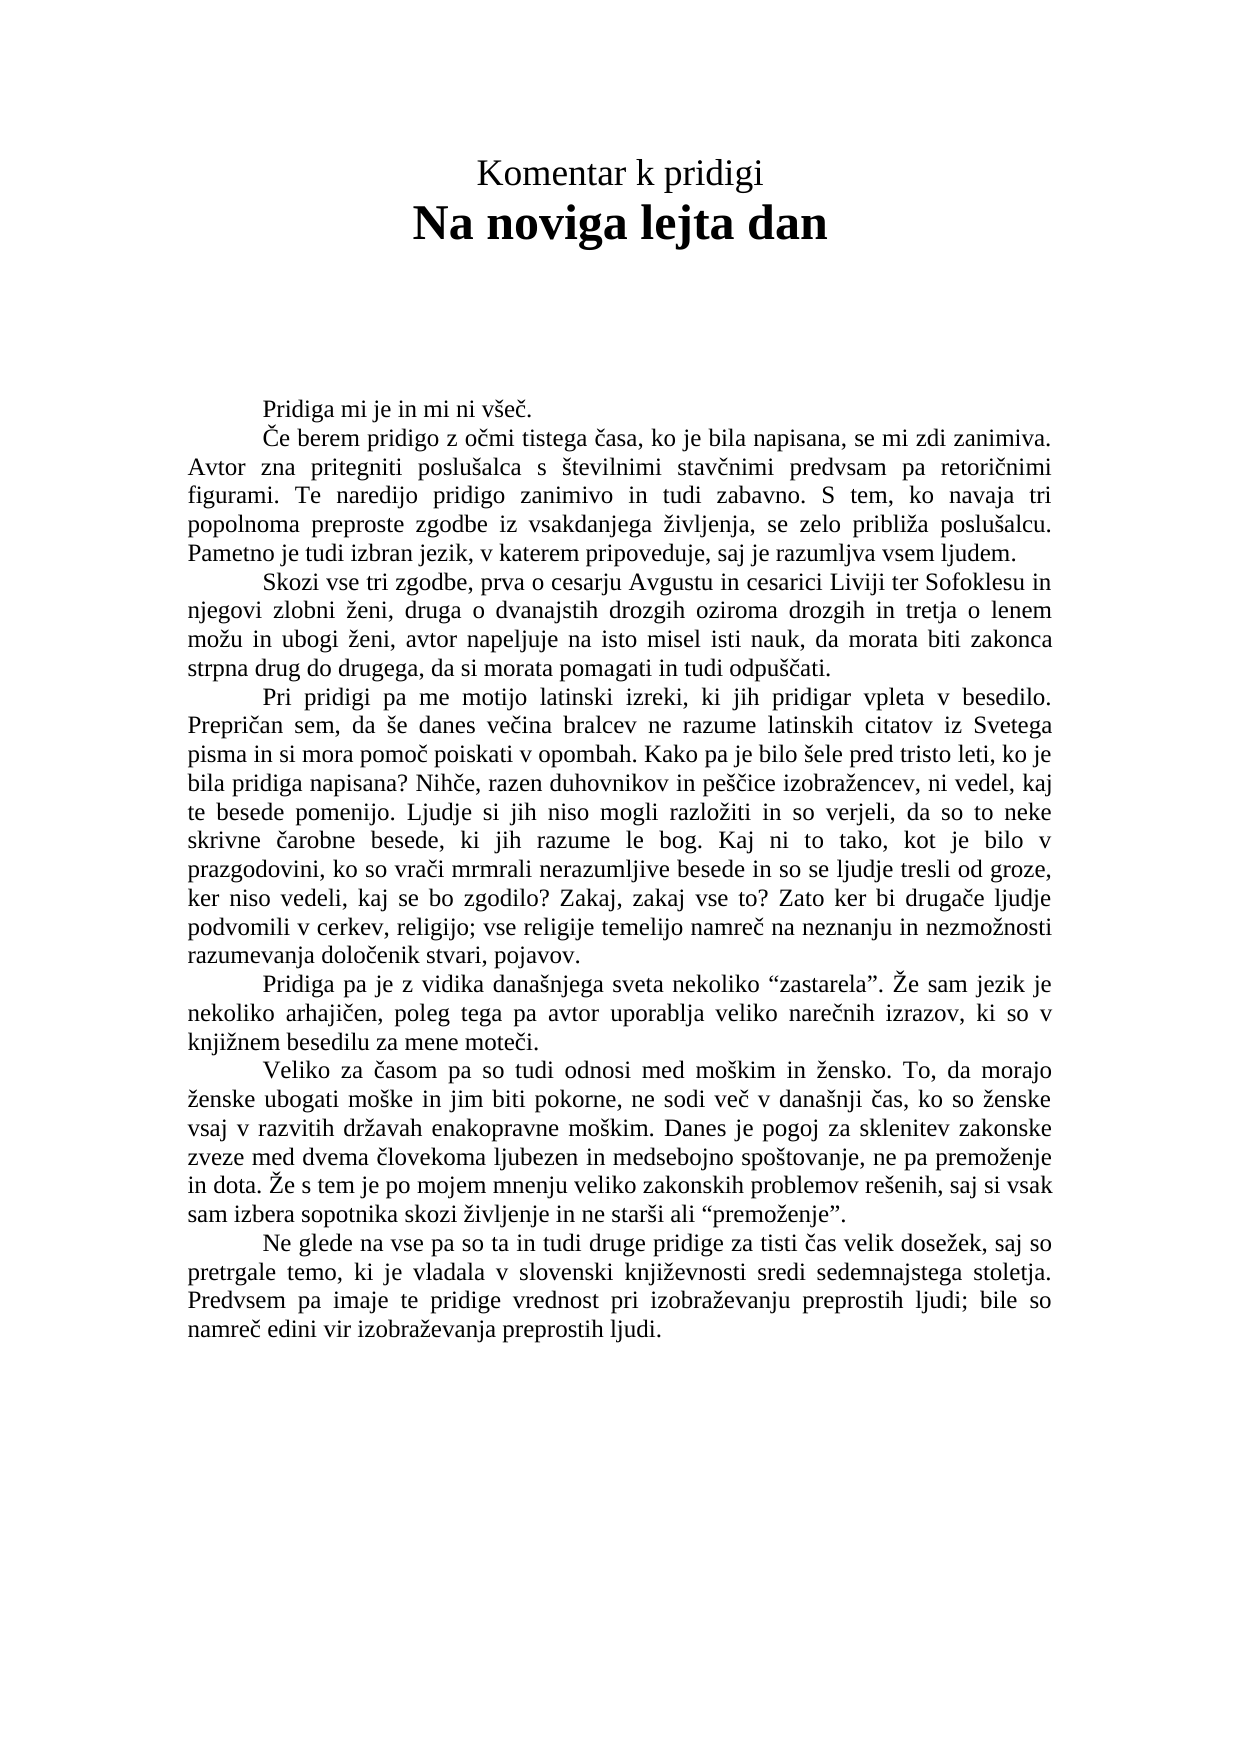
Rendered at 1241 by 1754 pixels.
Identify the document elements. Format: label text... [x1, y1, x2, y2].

text Če berem pridigo z očmi tistega časa, ko je bila napisana, se mi zdi zanimiva. Avtor zna pritegniti poslušalca s številnimi stavčnimi predvsam pa retoričnimi figurami. Te naredijo pridigo zanimivo in tudi zabavno. S tem, ko navaja tri popolnoma preproste zgodbe iz vsakdanjega življenja, se zelo približa poslušalcu. Pametno je tudi izbran jezik, v katerem pripoveduje, saj je razumljva vsem ljudem. [187, 423, 1053, 567]
text Pridiga pa je z vidika današnjega sveta nekoliko “zastarela”. Že sam jezik je nekoliko arhajičen, poleg tega pa avtor uporablja veliko narečnih izrazov, ki so v knjižnem besedilu za mene moteči. [187, 969, 1053, 1056]
text Veliko za časom pa so tudi odnosi med moškim in žensko. To, da morajo ženske ubogati moške in jim biti pokorne, ne sodi več v današnji čas, ko so ženske vsaj v razvitih državah enakopravne moškim. Danes je pogoj za sklenitev zakonske zveze med dvema človekoma ljubezen in medsebojno spoštovanje, ne pa premoženje in dota. Že s tem je po mojem mnenju veliko zakonskih problemov rešenih, saj si vsak sam izbera sopotnika skozi življenje in ne starši ali “premoženje”. [187, 1056, 1053, 1228]
text Pridiga mi je in mi ni všeč. [187, 394, 1053, 423]
text Na noviga lejta dan [187, 193, 1053, 251]
text Pri pridigi pa me motijo latinski izreki, ki jih pridigar vpleta v besedilo. Prepričan sem, da še danes večina bralcev ne razume latinskih citatov iz Svetega pisma in si mora pomoč poiskati v opombah. Kako pa je bilo šele pred tristo leti, ko je bila pridiga napisana? Nihče, razen duhovnikov in peščice izobražencev, ni vedel, kaj te besede pomenijo. Ljudje si jih niso mogli razložiti in so verjeli, da so to neke skrivne čarobne besede, ki jih razume le bog. Kaj ni to tako, kot je bilo v prazgodovini, ko so vrači mrmrali nerazumljive besede in so se ljudje tresli od groze, ker niso vedeli, kaj se bo zgodilo? Zakaj, zakaj vse to? Zato ker bi drugače ljudje podvomili v cerkev, religijo; vse religije temelijo namreč na neznanju in nezmožnosti razumevanja določenik stvari, pojavov. [187, 682, 1053, 969]
text Komentar k pridigi [187, 150, 1053, 193]
text Skozi vse tri zgodbe, prva o cesarju Avgustu in cesarici Liviji ter Sofoklesu in njegovi zlobni ženi, druga o dvanajstih drozgih oziroma drozgih in tretja o lenem možu in ubogi ženi, avtor napeljuje na isto misel isti nauk, da morata biti zakonca strpna drug do drugega, da si morata pomagati in tudi odpuščati. [187, 567, 1053, 682]
text Ne glede na vse pa so ta in tudi druge pridige za tisti čas velik dosežek, saj so pretrgale temo, ki je vladala v slovenski književnosti sredi sedemnajstega stoletja. Predvsem pa imaje te pridige vrednost pri izobraževanju preprostih ljudi; bile so namreč edini vir izobraževanja preprostih ljudi. [187, 1228, 1053, 1343]
